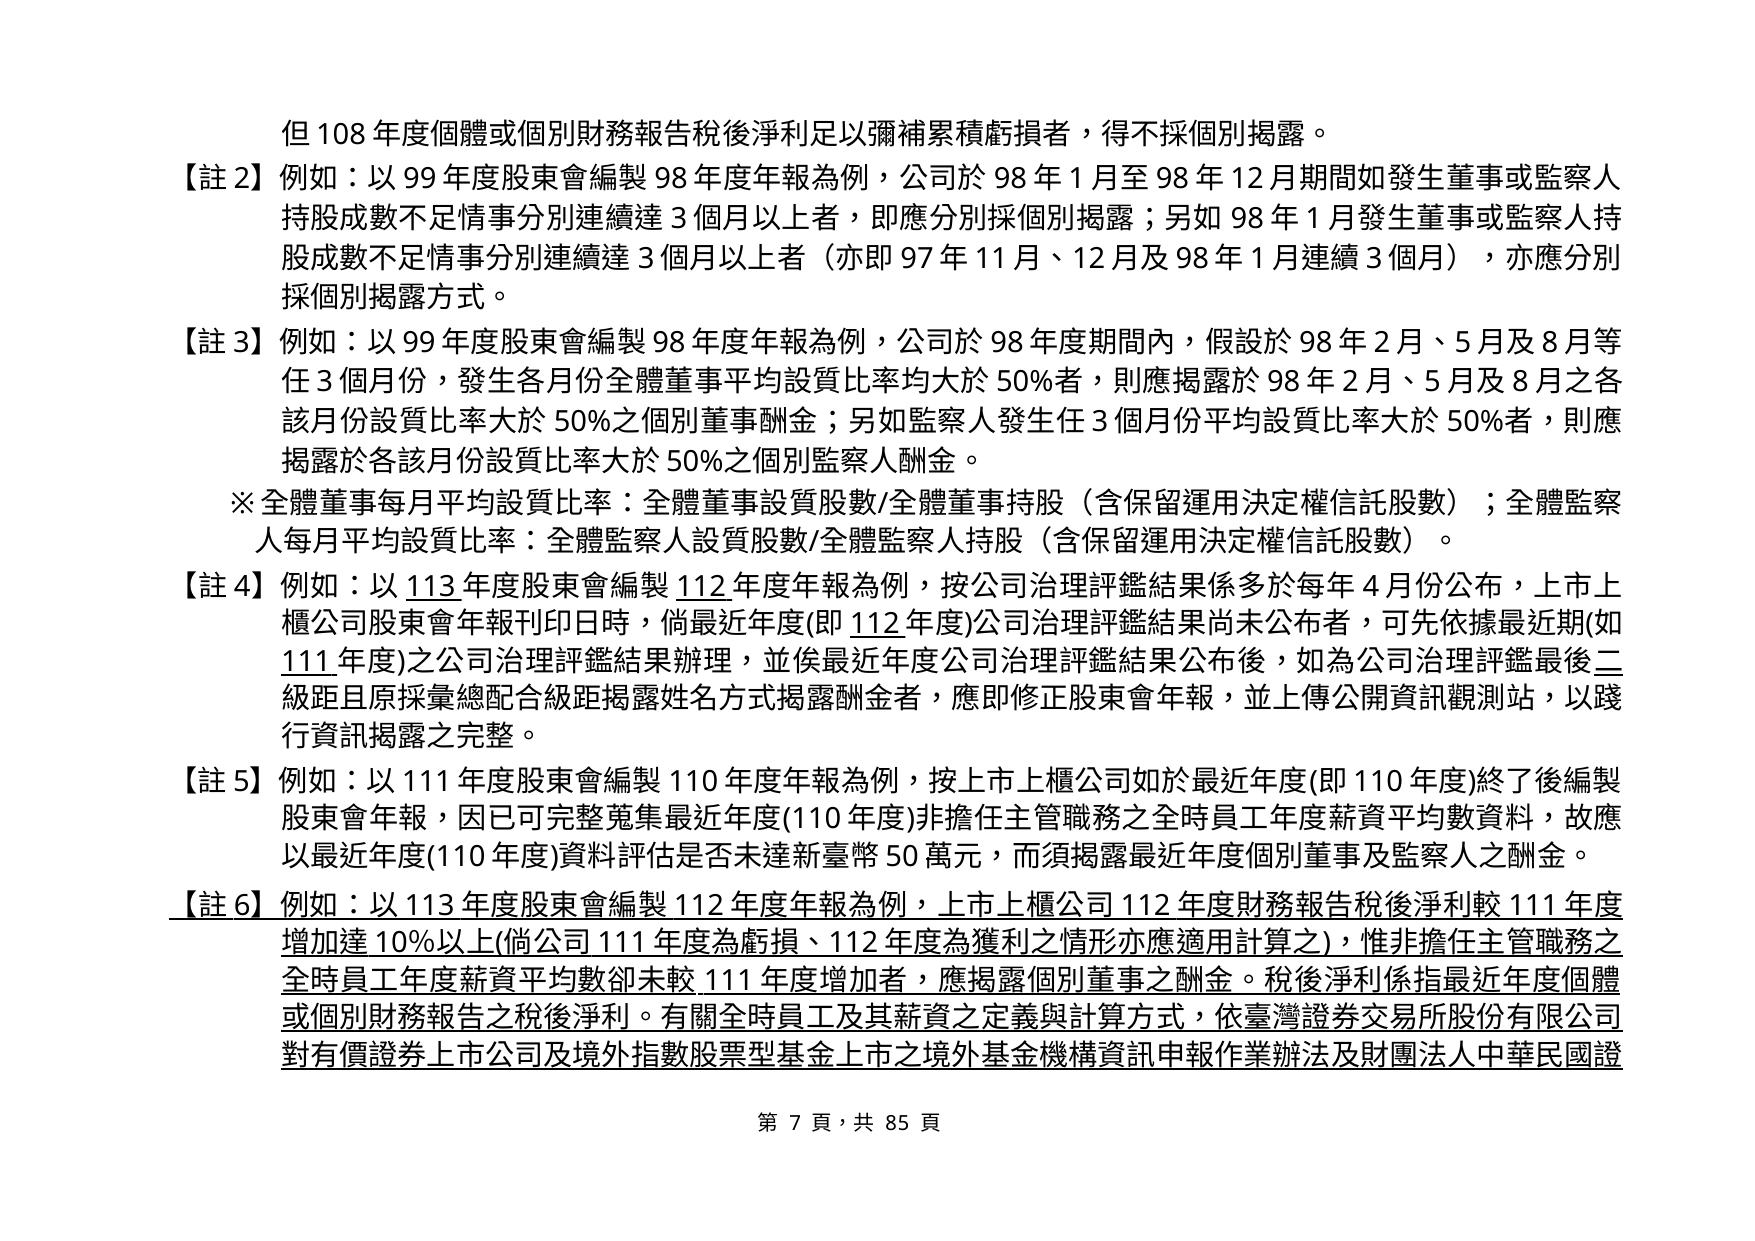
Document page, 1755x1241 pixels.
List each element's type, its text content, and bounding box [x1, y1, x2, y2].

text 【註4】例如：以113年度股東會編製112年度年報為例，按公司治理評鑑結果係多於每年4月份公布，上市上櫃公司股東會年報刊印日時，倘最近年度(即112年度)公司治理評鑑結果尚未公布者，可先依據最近期(如111年度)之公司治理評鑑結果辦理，並俟最近年度公司治理評鑑結果公布後，如為公司治理評鑑最後二級距且原採彙總配合級距揭露姓名方式揭露酬金者，應即修正股東會年報，並上傳公開資訊觀測站，以踐行資訊揭露之完整。 [168, 566, 1623, 754]
text 【註1】例如：以109年度股東會編製108年度年報為例，公司如106年度至108年度任一年度之個體或個別財務報告稅後虧損，均應採個別揭露方式；惟106年度及/或107年度之個體或個別財務報告雖有稅後虧損，但108年度個體或個別財務報告稅後淨利足以彌補累積虧損者，得不採個別揭露。 [168, 113, 1623, 152]
text 【註5】例如：以111年度股東會編製110年度年報為例，按上市上櫃公司如於最近年度(即110年度)終了後編製股東會年報，因已可完整蒐集最近年度(110年度)非擔任主管職務之全時員工年度薪資平均數資料，故應以最近年度(110年度)資料評估是否未達新臺幣50萬元，而須揭露最近年度個別董事及監察人之酬金。 [168, 761, 1623, 874]
text 增加達10％以上(倘公司111年度為虧損、112年度為獲利之情形亦應適用計算之)，惟非擔任主管職務之全時員工年度薪資平均數卻未較111年度增加者，應揭露個別董事之酬金。稅後淨利係指最近年度個體或個別財務報告之稅後淨利。有關全時員工及其薪資之定義與計算方式，依臺灣證券交易所股份有限公司對有價證券上市公司及境外指數股票型基金上市之境外基金機構資訊申報作業辦法及財團法人中華民國證 [168, 919, 1623, 1073]
text 【註2】例如：以99年度股東會編製98年度年報為例，公司於98年1月至98年12月期間如發生董事或監察人持股成數不足情事分別連續達3個月以上者，即應分別採個別揭露；另如98年1月發生董事或監察人持股成數不足情事分別連續達3個月以上者（亦即97年11月、12月及98年1月連續3個月），亦應分別採個別揭露方式。 [168, 157, 1623, 316]
text 【註6】例如：以113年度股東會編製112年度年報為例，上市上櫃公司112年度財務報告稅後淨利較111年度 [168, 885, 1623, 918]
text ※全體董事每月平均設質比率：全體董事設質股數/全體董事持股（含保留運用決定權信託股數）；全體監察人每月平均設質比率：全體監察人設質股數/全體監察人持股（含保留運用決定權信託股數）。 [225, 484, 1623, 559]
text 【註3】例如：以99年度股東會編製98年度年報為例，公司於98年度期間內，假設於98年2月、5月及8月等任3個月份，發生各月份全體董事平均設質比率均大於50%者，則應揭露於98年2月、5月及8月之各該月份設質比率大於50%之個別董事酬金；另如監察人發生任3個月份平均設質比率大於50%者，則應揭露於各該月份設質比率大於50%之個別監察人酬金。 [168, 321, 1623, 479]
